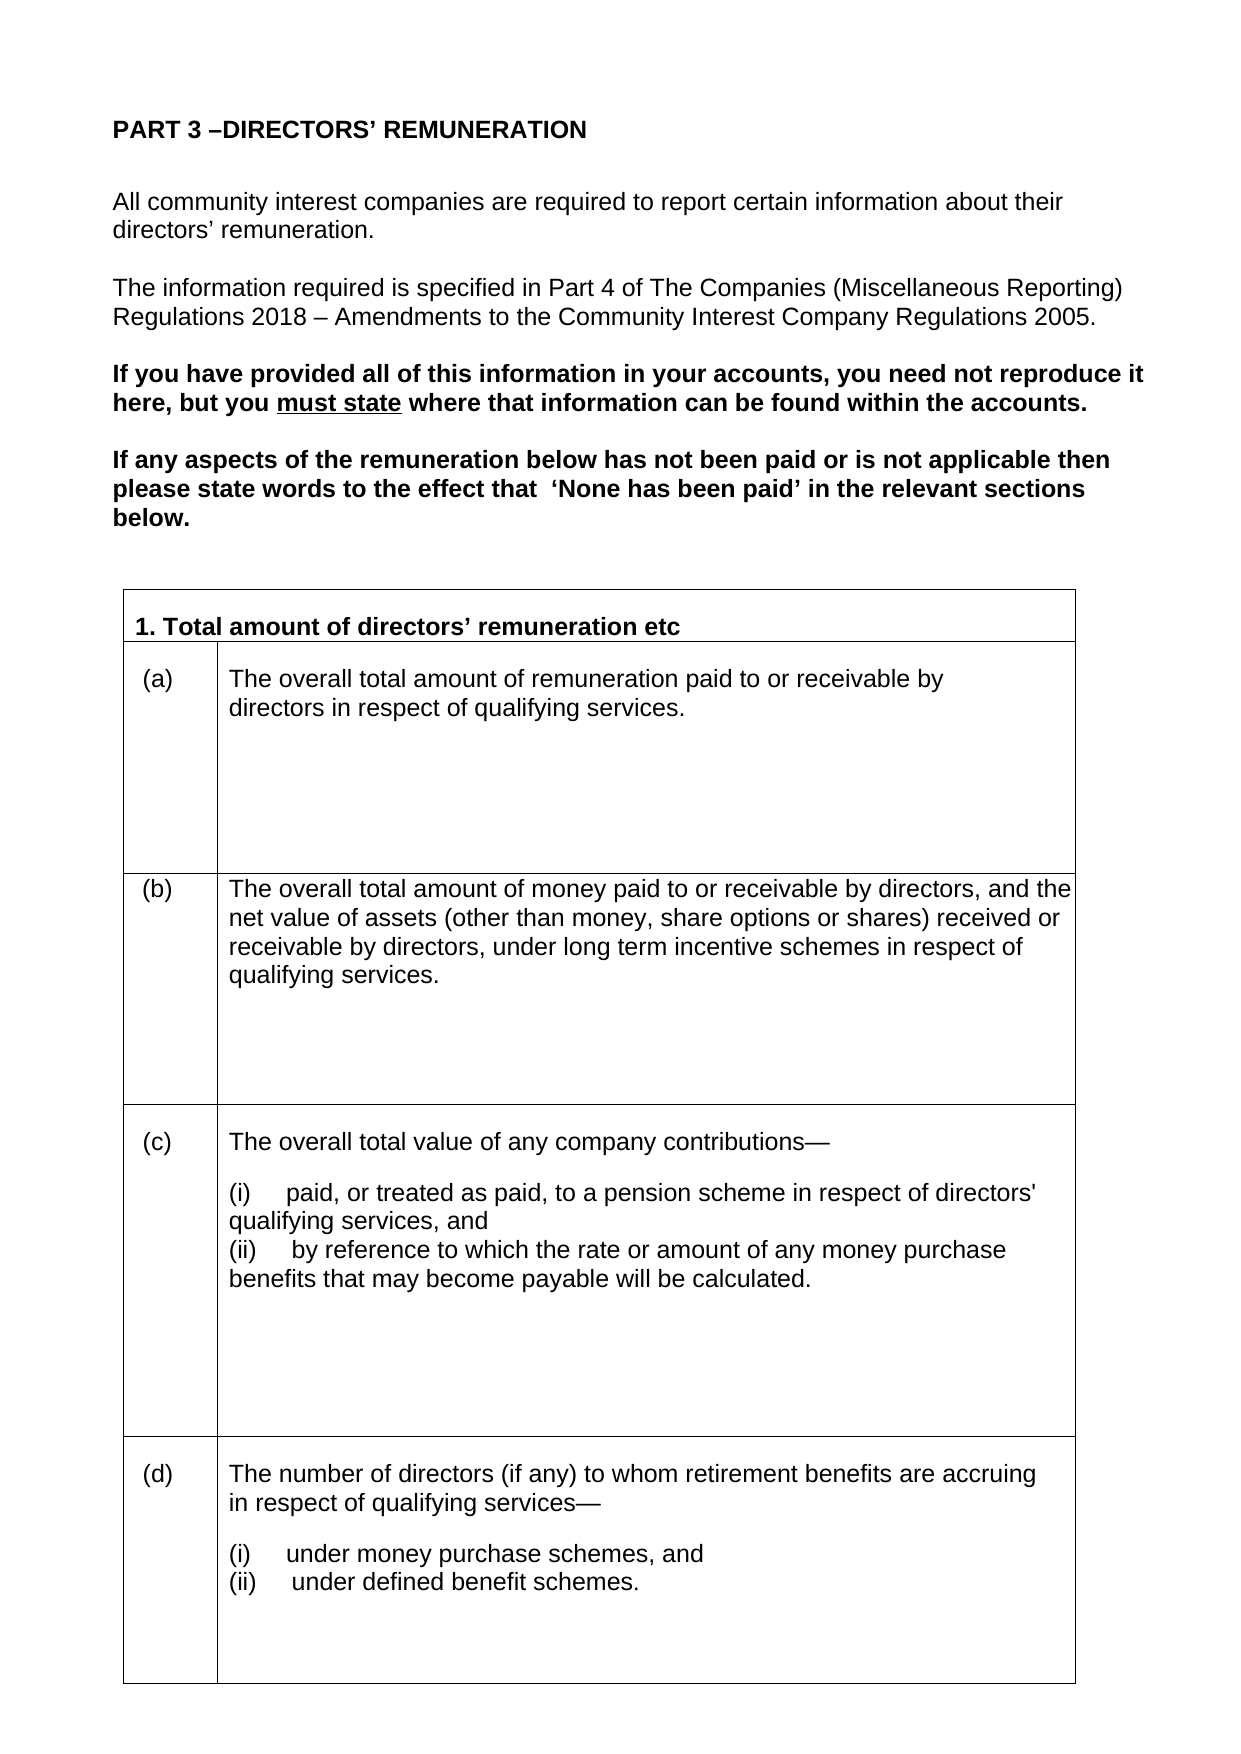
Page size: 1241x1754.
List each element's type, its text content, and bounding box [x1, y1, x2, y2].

table_cell (b) [124, 874, 217, 1104]
text All community interest companies are required to report certain information about their directors’ remuneration. [112, 187, 1162, 244]
text The information required is specified in Part 4 of The Companies (Miscellaneous Reporting) Regulations 2018 – Amendments to the Community Interest Company Regulations 2005. [112, 273, 1162, 331]
table_cell The overall total amount of remuneration paid to or receivable by directors in respect of qualifying services. [218, 642, 1075, 873]
table_cell The overall total value of any company contributions— (i) paid, or treated as paid, to a pension scheme in respect of directors' qualifying services, and (ii) by reference to which the rate or amount of any money purchase benefits that may become payable will be calculated. [218, 1105, 1075, 1436]
table_cell The number of directors (if any) to whom retirement benefits are accruing in respect of qualifying services— (i) under money purchase schemes, and (ii) under defined benefit schemes. [218, 1437, 1075, 1683]
table_cell (d) [124, 1437, 217, 1683]
text PART 3 –DIRECTORS’ REMUNERATION [112, 115, 1137, 144]
text If any aspects of the remuneration below has not been paid or is not applicable then please state words to the effect that ‘None has been paid’ in the relevant sections below. [112, 446, 1162, 532]
table_header 1. Total amount of directors’ remuneration etc [124, 590, 1075, 641]
table_cell (c) [124, 1105, 217, 1436]
table_cell (a) [124, 642, 217, 873]
text If you have provided all of this information in your accounts, you need not reproduce it here, but you must state where that information can be found within the accounts. [112, 359, 1162, 417]
table_cell The overall total amount of money paid to or receivable by directors, and the net value of assets (other than money, share options or shares) received or receivable by directors, under long term incentive schemes in respect of qualifying services. [218, 874, 1075, 1104]
